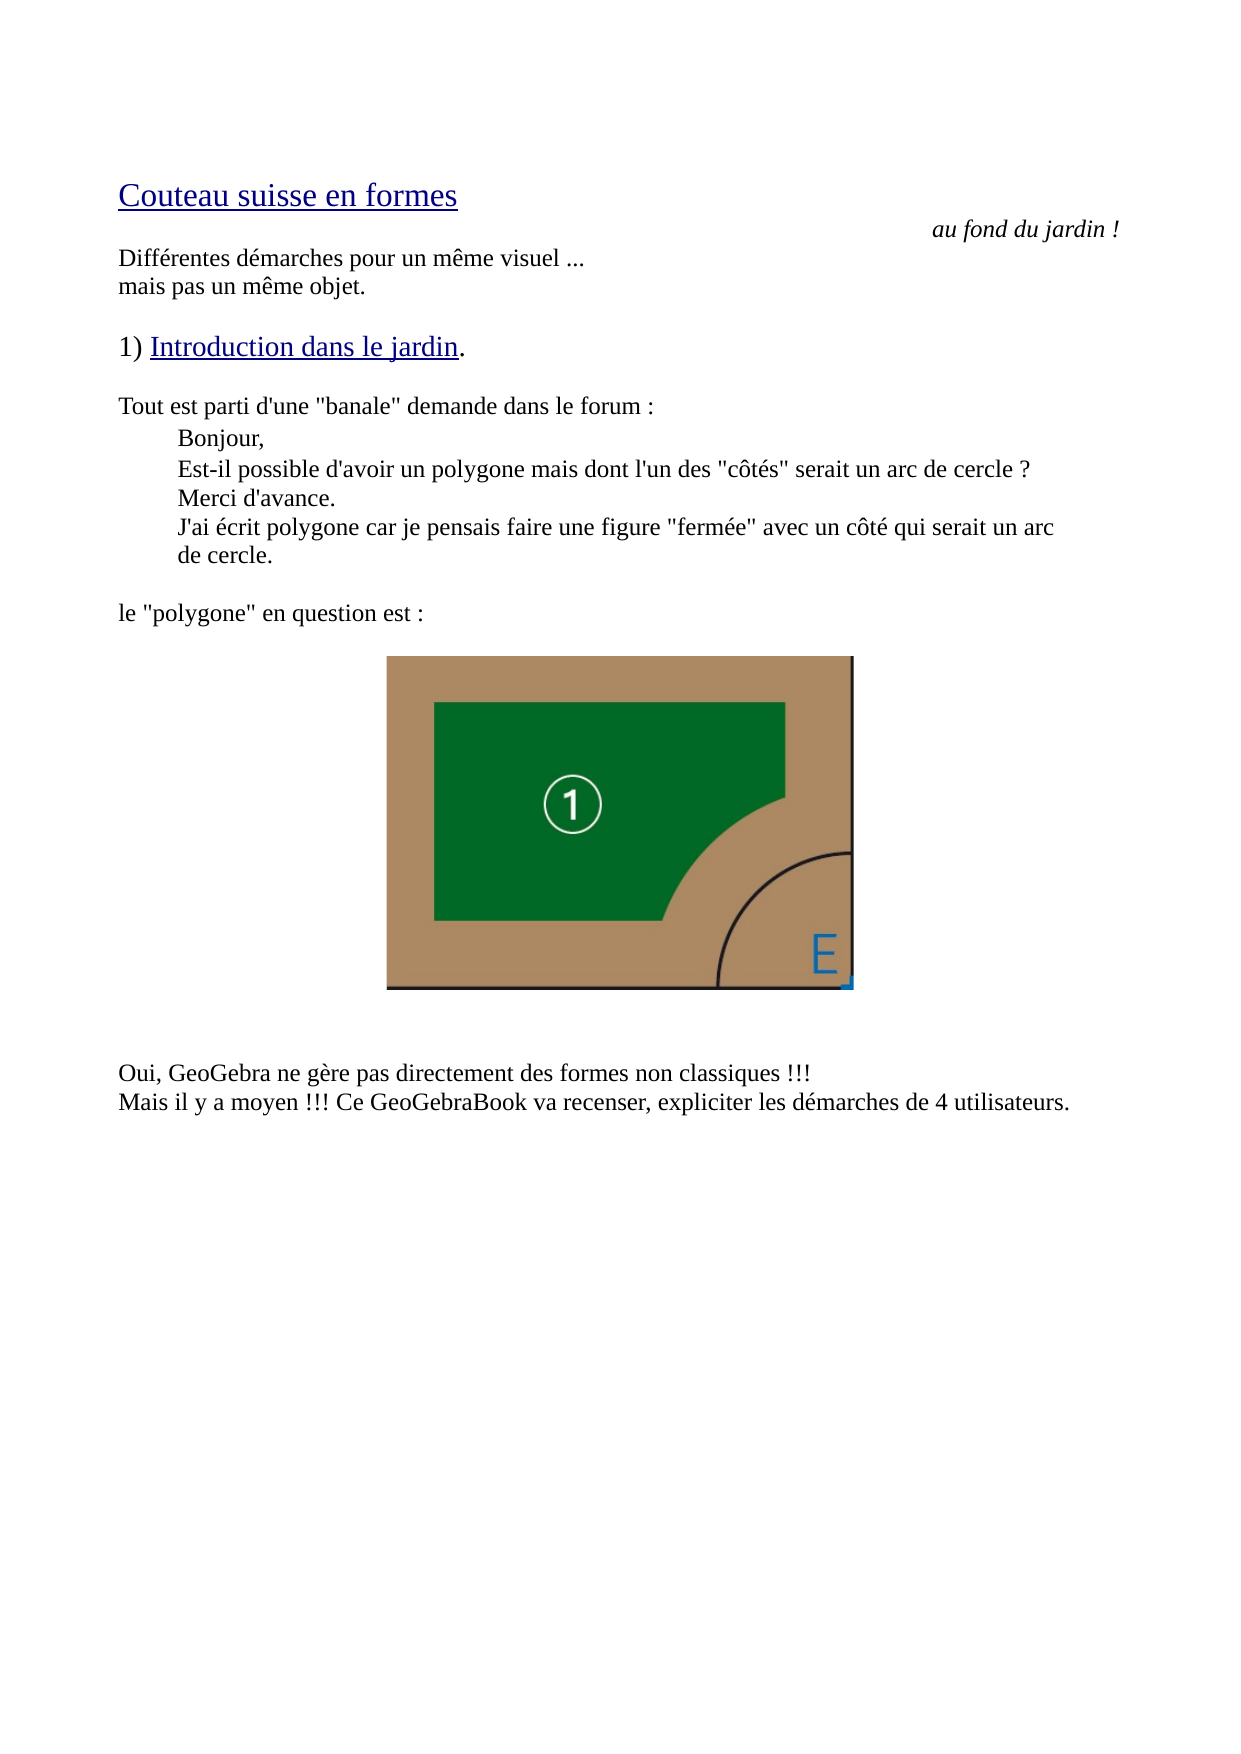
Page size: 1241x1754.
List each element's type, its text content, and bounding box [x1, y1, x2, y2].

text Oui, GeoGebra ne gère pas directement des formes non classiques !!! [118, 1058, 1122, 1087]
text Couteau suisse en formes [118, 176, 1122, 214]
text le "polygone" en question est : [118, 598, 1122, 627]
text mais pas un même objet. [118, 271, 1122, 300]
text 1) Introduction dans le jardin. [118, 329, 1122, 362]
text au fond du jardin ! [118, 214, 1122, 243]
text Tout est parti d'une "banale" demande dans le forum : [118, 391, 1122, 420]
text Différentes démarches pour un même visuel ... [118, 243, 1122, 271]
text Mais il y a moyen !!! Ce GeoGebraBook va recenser, expliciter les démarches de 4 utilisateurs. [118, 1087, 1122, 1116]
text ﻿Bonjour, Est-il possible d'avoir un polygone mais dont l'un des "côtés" serait un arc de cercle ? Merci d'avance. J'ai écrit polygone car je pensais faire une figure "fermée" avec un côté qui serait un arc de cercle. [177, 420, 1063, 569]
picture [386, 656, 854, 990]
